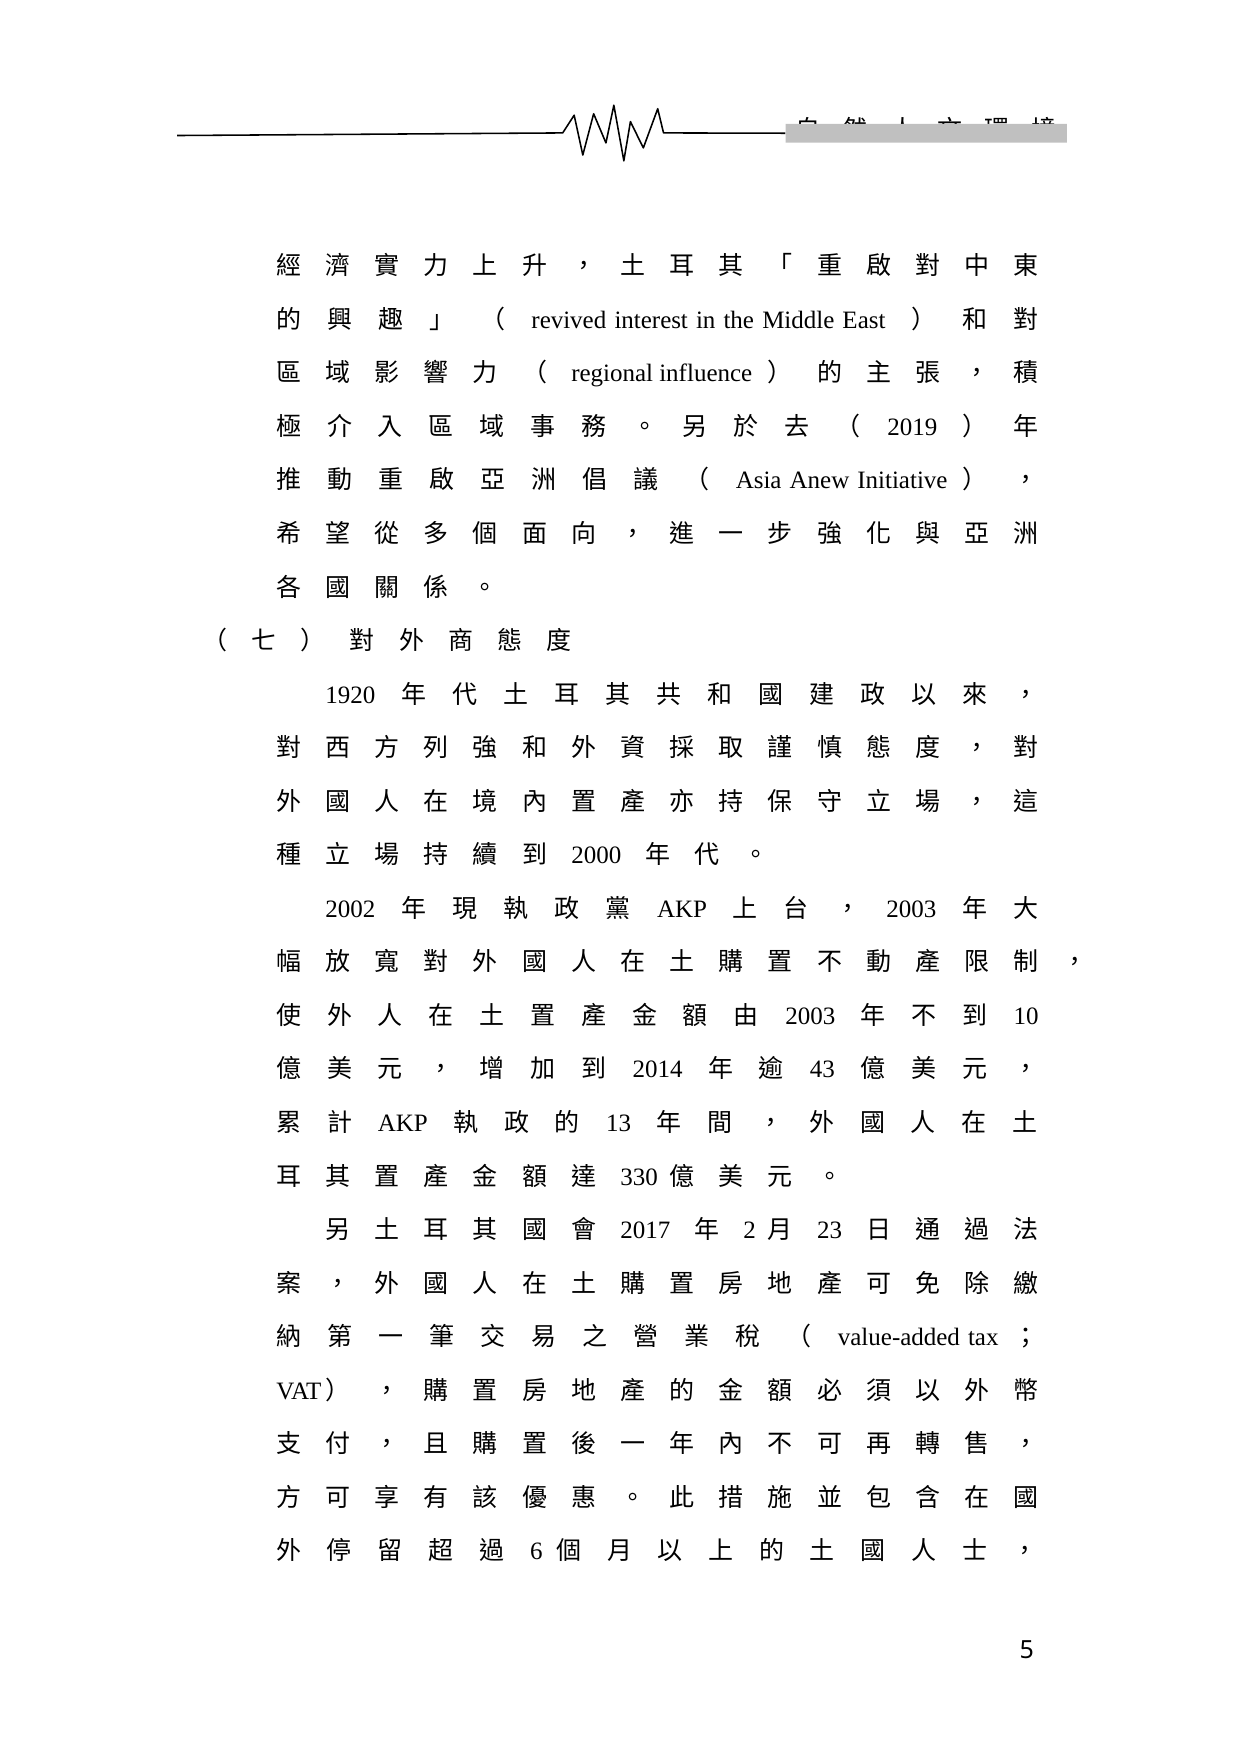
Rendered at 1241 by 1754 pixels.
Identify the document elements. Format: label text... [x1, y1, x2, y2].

text 1920年代土耳其共和國建政以來，對西方列強和外資採取謹慎態度，對外國人在境內置產亦持保守立場，這種立場持續到2000年代。 [276, 666, 1063, 880]
text （七）對外商態度 [202, 612, 1063, 666]
text 經濟實力上升，土耳其「重啟對中東的興趣」（revived interest in the Middle East）和對區域影響力（regional influence）的主張，積極介入區域事務。另於去（2019）年推動重啟亞洲倡議（Asia Anew Initiative），希望從多個面向，進一步強化與亞洲各國關係。 [202, 237, 1063, 612]
text 另土耳其國會2017年2月23日通過法案，外國人在土購置房地產可免除繳納第一筆交易之營業稅（value-added tax；VAT），購置房地產的金額必須以外幣支付，且購置後一年內不可再轉售，方可享有該優惠。此措施並包含在國外停留超過6個月以上的土國人士，可望有效刺激國內房地產交易。另為鼓勵外人在土投資置產，2022年6月13日以前購置房地產金額須超過25萬、6月13日以後須超過40萬美元且3年內未轉售他人之外籍人士，可申請土國國籍（citizenship）。 [276, 1201, 1063, 1576]
text 2002年現執政黨AKP上台，2003年大幅放寬對外國人在土購置不動產限制，使外人在土置產金額由2003年不到10億美元，增加到2014年逾43億美元，累計AKP執政的13年間，外國人在土耳其置產金額達330億美元。 [276, 880, 1063, 1201]
